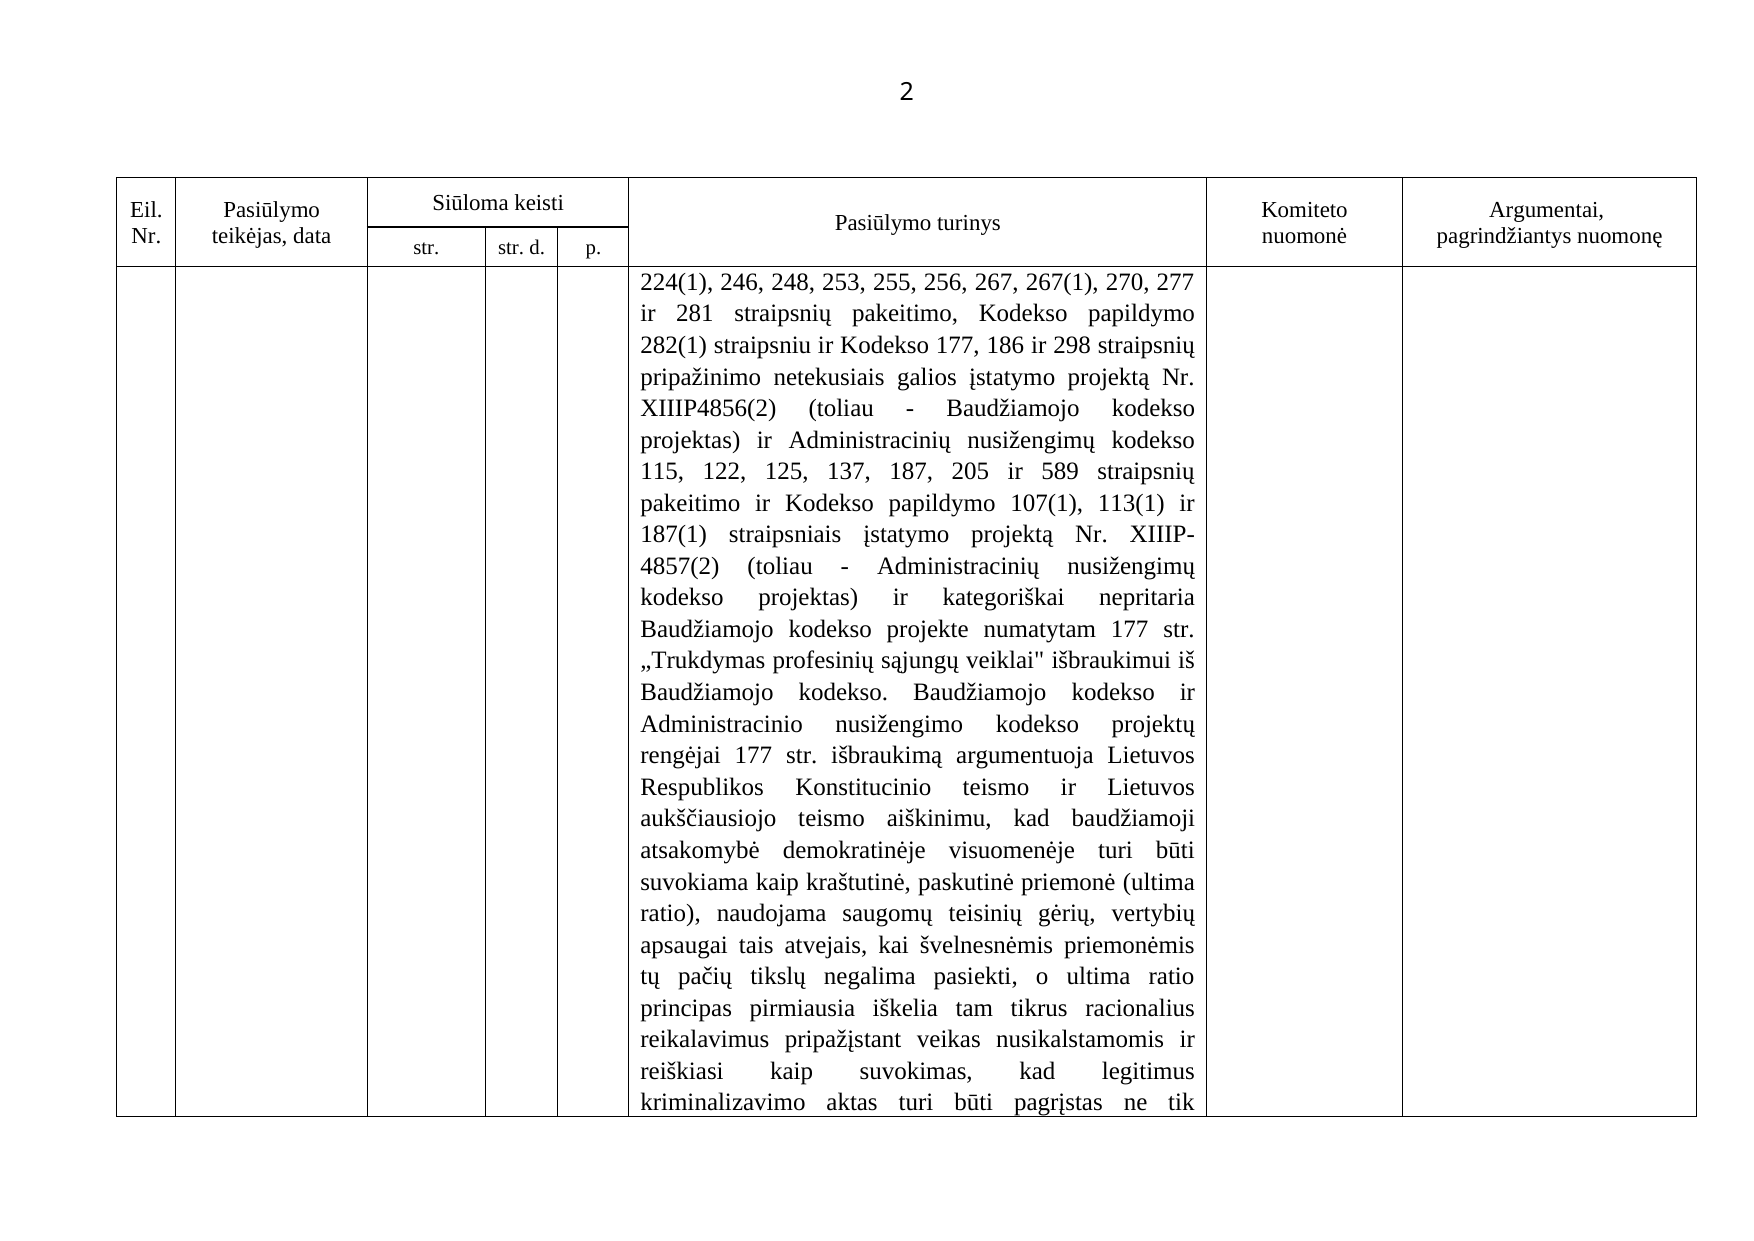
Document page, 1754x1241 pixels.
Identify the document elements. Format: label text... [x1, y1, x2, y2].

table_header Argumentai, pagrindžiantys nuomonę [1403, 178, 1696, 266]
table_cell str. [368, 228, 485, 266]
table_cell [558, 267, 628, 1116]
table_cell [368, 267, 485, 1116]
table_header Eil. Nr. [117, 178, 175, 266]
table_cell [117, 267, 175, 1116]
table_header Pasiūlymo teikėjas, data [176, 178, 367, 266]
table_cell 224(1), 246, 248, 253, 255, 256, 267, 267(1), 270, 277 ir 281 straipsnių pakeitimo, Kodekso papildymo 282(1) straipsniu ir Kodekso 177, 186 ir 298 straipsnių pripažinimo netekusiais galios įstatymo projektą Nr. XIIIP4856(2) (toliau - Baudžiamojo kodekso projektas) ir Administracinių nusižengimų kodekso 115, 122, 125, 137, 187, 205 ir 589 straipsnių pakeitimo ir Kodekso papildymo 107(1), 113(1) ir 187(1) straipsniais įstatymo projektą Nr. XIIIP-4857(2) (toliau - Administracinių nusižengimų kodekso projektas) ir kategoriškai nepritaria Baudžiamojo kodekso projekte numatytam 177 str. „Trukdymas profesinių sąjungų veiklai" išbraukimui iš Baudžiamojo kodekso. Baudžiamojo kodekso ir Administracinio nusižengimo kodekso projektų rengėjai 177 str. išbraukimą argumentuoja Lietuvos Respublikos Konstitucinio teismo ir Lietuvos aukščiausiojo teismo aiškinimu, kad baudžiamoji atsakomybė demokratinėje visuomenėje turi būti suvokiama kaip kraštutinė, paskutinė priemonė (ultima ratio), naudojama saugomų teisinių gėrių, vertybių apsaugai tais atvejais, kai švelnesnėmis priemonėmis tų pačių tikslų negalima pasiekti, o ultima ratio principas pirmiausia iškelia tam tikrus racionalius reikalavimus pripažįstant veikas nusikalstamomis ir reiškiasi kaip suvokimas, kad legitimus kriminalizavimo aktas turi būti pagrįstas ne tik [629, 267, 1206, 1116]
table_cell p. [558, 228, 628, 266]
table_cell [1403, 267, 1696, 1116]
table_header Pasiūlymo turinys [629, 178, 1206, 266]
table_cell [1207, 267, 1402, 1116]
table_cell str. d. [486, 228, 557, 266]
table_cell [176, 267, 367, 1116]
table_header Komiteto nuomonė [1207, 178, 1402, 266]
table_cell [486, 267, 557, 1116]
table_header Siūloma keisti [368, 178, 628, 226]
